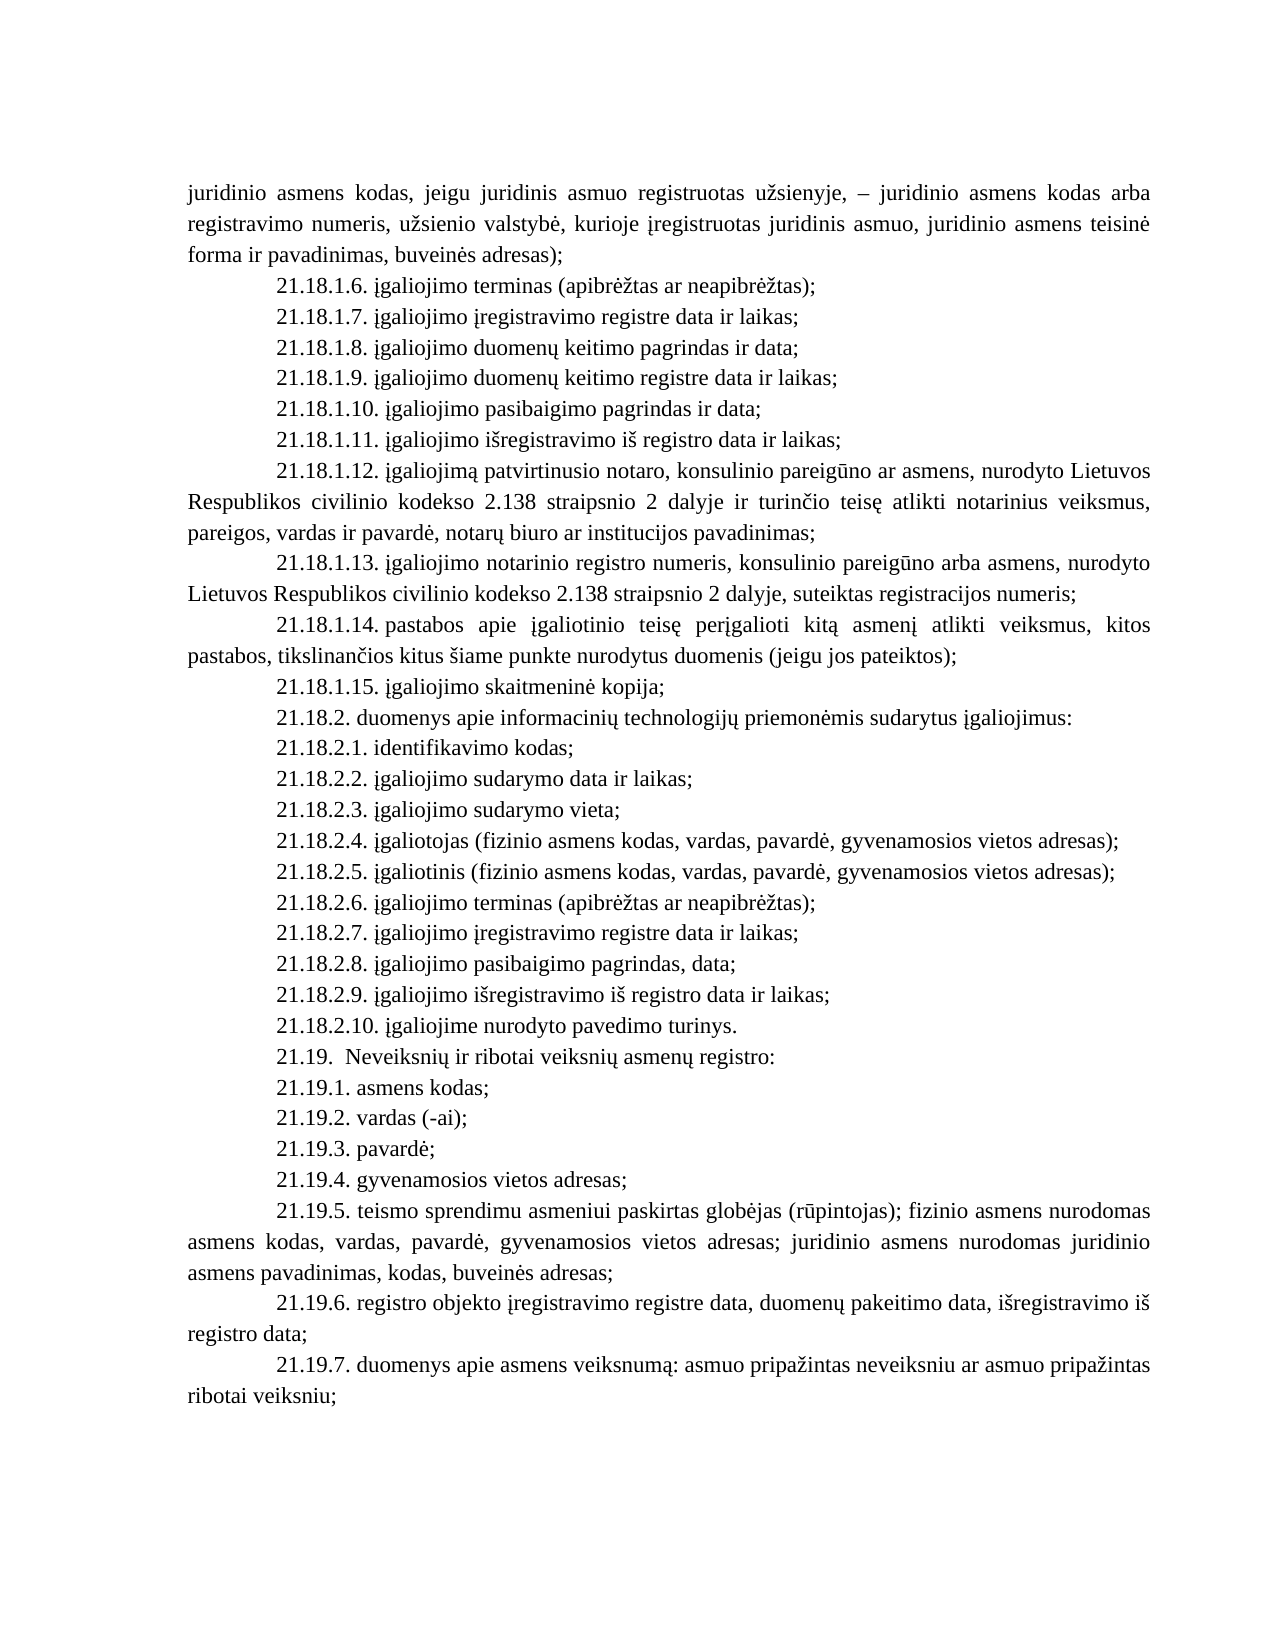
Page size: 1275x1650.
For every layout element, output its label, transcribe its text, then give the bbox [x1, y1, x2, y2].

text 21.18.2. duomenys apie informacinių technologijų priemonėmis sudarytus įgaliojimus: [187, 704, 1152, 730]
text 21.18.2.6. įgaliojimo terminas (apibrėžtas ar neapibrėžtas); [187, 889, 1152, 915]
text 21.18.1.11. įgaliojimo išregistravimo iš registro data ir laikas; [187, 426, 1152, 452]
text 21.19.5. teismo sprendimu asmeniui paskirtas globėjas (rūpintojas); fizinio asmens nurodomas asmens kodas, vardas, pavardė, gyvenamosios vietos adresas; juridinio asmens nurodomas juridinio asmens pavadinimas, kodas, buveinės adresas; [187, 1197, 1152, 1285]
text 21.18.1.13. įgaliojimo notarinio registro numeris, konsulinio pareigūno arba asmens, nurodyto Lietuvos Respublikos civilinio kodekso 2.138 straipsnio 2 dalyje, suteiktas registracijos numeris; [187, 549, 1152, 607]
text 21.19.4. gyvenamosios vietos adresas; [187, 1166, 1152, 1192]
text 21.18.2.7. įgaliojimo įregistravimo registre data ir laikas; [187, 919, 1152, 946]
text 21.19.1. asmens kodas; [187, 1074, 1152, 1100]
text 21.18.1.10. įgaliojimo pasibaigimo pagrindas ir data; [187, 395, 1152, 422]
text 21.18.2.5. įgaliotinis (fizinio asmens kodas, vardas, pavardė, gyvenamosios vietos adresas); [187, 858, 1152, 884]
text 21.19. Neveiksnių ir ribotai veiksnių asmenų registro: [187, 1043, 1152, 1069]
text juridinio asmens kodas, jeigu juridinis asmuo registruotas užsienyje, – juridinio asmens kodas arba registravimo numeris, užsienio valstybė, kurioje įregistruotas juridinis asmuo, juridinio asmens teisinė forma ir pavadinimas, buveinės adresas); [187, 179, 1152, 267]
text 21.18.2.10. įgaliojime nurodyto pavedimo turinys. [187, 1012, 1152, 1038]
text 21.19.3. pavardė; [187, 1135, 1152, 1162]
text 21.18.2.3. įgaliojimo sudarymo vieta; [187, 796, 1152, 822]
text 21.18.2.2. įgaliojimo sudarymo data ir laikas; [187, 765, 1152, 792]
text 21.18.2.1. identifikavimo kodas; [187, 734, 1152, 761]
text 21.18.1.6. įgaliojimo terminas (apibrėžtas ar neapibrėžtas); [187, 272, 1152, 298]
text 21.19.7. duomenys apie asmens veiksnumą: asmuo pripažintas neveiksniu ar asmuo pripažintas ribotai veiksniu; [187, 1351, 1152, 1408]
text 21.18.1.14. pastabos apie įgaliotinio teisę perįgalioti kitą asmenį atlikti veiksmus, kitos pastabos, tikslinančios kitus šiame punkte nurodytus duomenis (jeigu jos pateiktos); [187, 611, 1152, 668]
text 21.18.1.9. įgaliojimo duomenų keitimo registre data ir laikas; [187, 364, 1152, 391]
text 21.18.1.8. įgaliojimo duomenų keitimo pagrindas ir data; [187, 334, 1152, 360]
text 21.19.6. registro objekto įregistravimo registre data, duomenų pakeitimo data, išregistravimo iš registro data; [187, 1289, 1152, 1347]
text 21.18.2.8. įgaliojimo pasibaigimo pagrindas, data; [187, 950, 1152, 977]
text 21.18.2.4. įgaliotojas (fizinio asmens kodas, vardas, pavardė, gyvenamosios vietos adresas); [187, 827, 1152, 853]
text 21.18.1.7. įgaliojimo įregistravimo registre data ir laikas; [187, 303, 1152, 329]
text 21.18.1.15. įgaliojimo skaitmeninė kopija; [187, 673, 1152, 699]
text 21.18.1.12. įgaliojimą patvirtinusio notaro, konsulinio pareigūno ar asmens, nurodyto Lietuvos Respublikos civilinio kodekso 2.138 straipsnio 2 dalyje ir turinčio teisę atlikti notarinius veiksmus, pareigos, vardas ir pavardė, notarų biuro ar institucijos pavadinimas; [187, 457, 1152, 545]
text 21.18.2.9. įgaliojimo išregistravimo iš registro data ir laikas; [187, 981, 1152, 1007]
text 21.19.2. vardas (-ai); [187, 1104, 1152, 1131]
